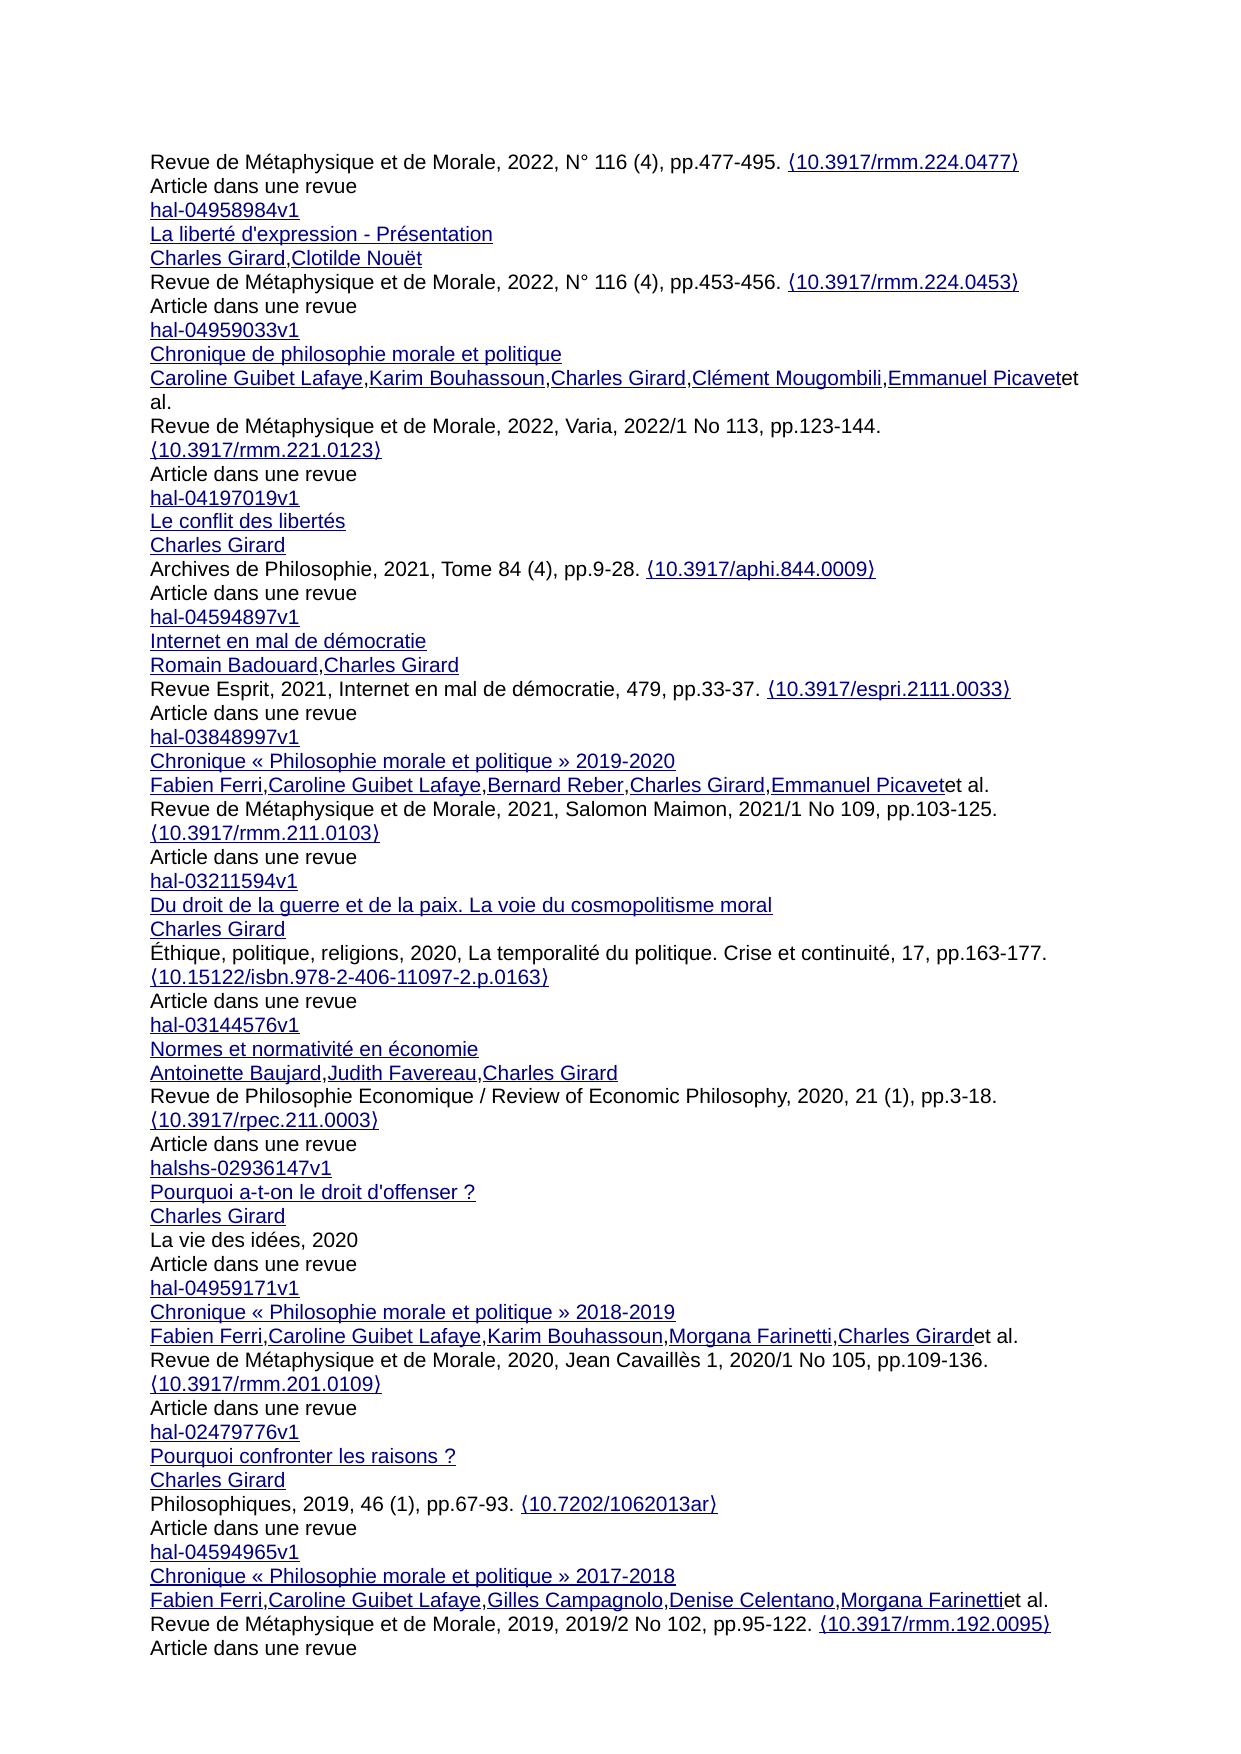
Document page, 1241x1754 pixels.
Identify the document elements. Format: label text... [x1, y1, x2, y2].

table_cell Normes et normativité en économie Antoinette Baujard,Judith Favereau,Charles Girard Revue de Philosophie Economique / Review of Economic Philosophy, 2020, 21 (1), pp.3-18. ⟨10.3917/rpec.211.0003⟩ Article dans une revue halshs-02936147v1 [150, 1036, 1090, 1180]
table_cell Du droit de la guerre et de la paix. La voie du cosmopolitisme moral Charles Girard Éthique, politique, religions, 2020, La temporalité du politique. Crise et continuité, 17, pp.163-177. ⟨10.15122/isbn.978-2-406-11097-2.p.0163⟩ Article dans une revue hal-03144576v1 [150, 893, 1090, 1036]
table_cell Pourquoi a-t-on le droit d'offenser ? Charles Girard La vie des idées, 2020 Article dans une revue hal-04959171v1 [150, 1180, 1090, 1300]
table_cell Pourquoi confronter les raisons ? Charles Girard Philosophiques, 2019, 46 (1), pp.67-93. ⟨10.7202/1062013ar⟩ Article dans une revue hal-04594965v1 [150, 1444, 1090, 1563]
table_cell Le conflit des libertés Charles Girard Archives de Philosophie, 2021, Tome 84 (4), pp.9-28. ⟨10.3917/aphi.844.0009⟩ Article dans une revue hal-04594897v1 [150, 509, 1090, 629]
table_cell Internet en mal de démocratie Romain Badouard,Charles Girard Revue Esprit, 2021, Internet en mal de démocratie, 479, pp.33-37. ⟨10.3917/espri.2111.0033⟩ Article dans une revue hal-03848997v1 [150, 629, 1090, 749]
table_cell La liberté d'expression - Présentation Charles Girard,Clotilde Nouët Revue de Métaphysique et de Morale, 2022, N° 116 (4), pp.453-456. ⟨10.3917/rmm.224.0453⟩ Article dans une revue hal-04959033v1 [150, 222, 1090, 342]
table_cell Chronique « Philosophie morale et politique » 2018-2019 Fabien Ferri,Caroline Guibet Lafaye,Karim Bouhassoun,Morgana Farinetti,Charles Girardet al. Revue de Métaphysique et de Morale, 2020, Jean Cavaillès 1, 2020/1 No 105, pp.109-136. ⟨10.3917/rmm.201.0109⟩ Article dans une revue hal-02479776v1 [150, 1300, 1090, 1444]
table_cell Chronique « Philosophie morale et politique » 2017-2018 Fabien Ferri,Caroline Guibet Lafaye,Gilles Campagnolo,Denise Celentano,Morgana Farinettiet al. Revue de Métaphysique et de Morale, 2019, 2019/2 No 102, pp.95-122. ⟨10.3917/rmm.192.0095⟩ Article dans une revue [150, 1564, 1090, 1659]
table_cell Revue de Métaphysique et de Morale, 2022, N° 116 (4), pp.477-495. ⟨10.3917/rmm.224.0477⟩ Article dans une revue hal-04958984v1 [150, 150, 1090, 222]
table_cell Chronique de philosophie morale et politique Caroline Guibet Lafaye,Karim Bouhassoun,Charles Girard,Clément Mougombili,Emmanuel Picavetet al. Revue de Métaphysique et de Morale, 2022, Varia, 2022/1 No 113, pp.123-144. ⟨10.3917/rmm.221.0123⟩ Article dans une revue hal-04197019v1 [150, 342, 1090, 509]
table_cell Chronique « Philosophie morale et politique » 2019-2020 Fabien Ferri,Caroline Guibet Lafaye,Bernard Reber,Charles Girard,Emmanuel Picavetet al. Revue de Métaphysique et de Morale, 2021, Salomon Maimon, 2021/1 No 109, pp.103-125. ⟨10.3917/rmm.211.0103⟩ Article dans une revue hal-03211594v1 [150, 749, 1090, 893]
